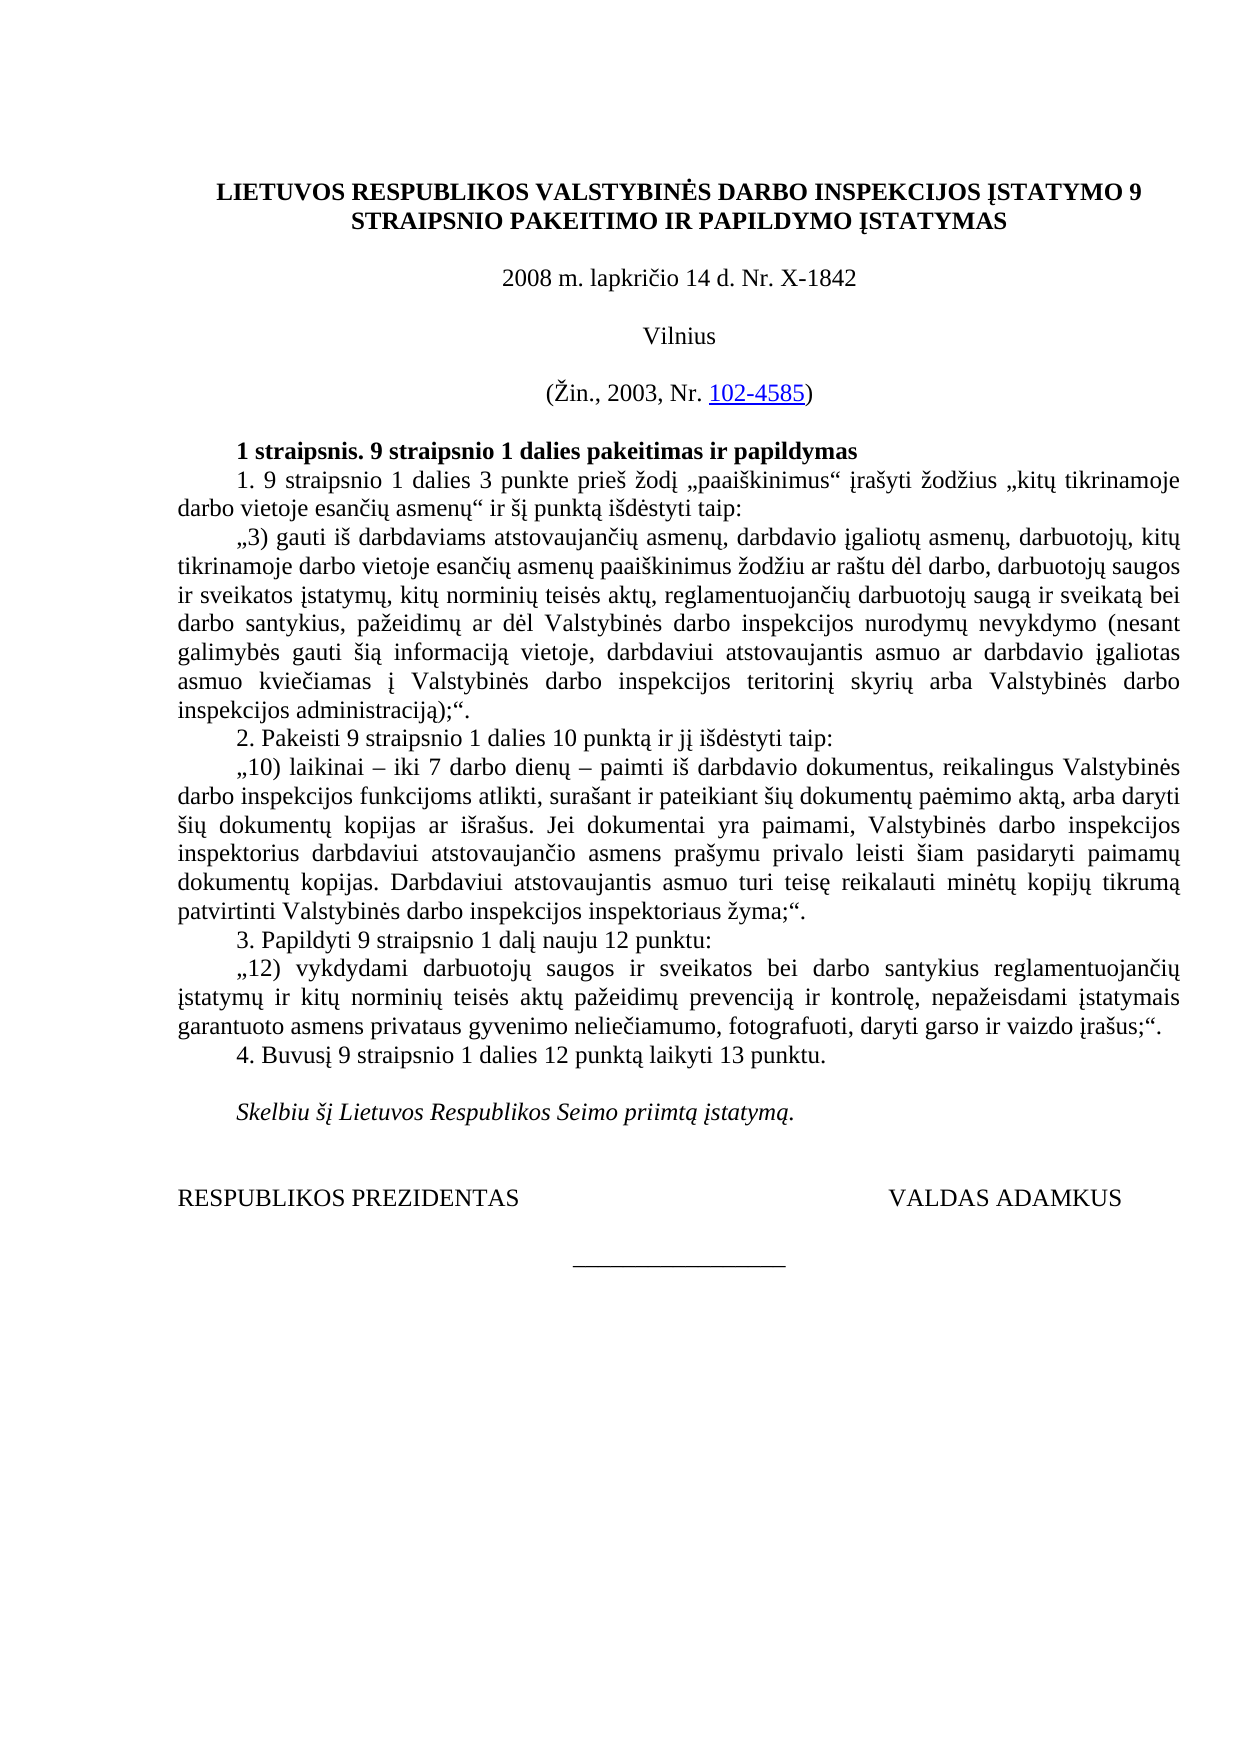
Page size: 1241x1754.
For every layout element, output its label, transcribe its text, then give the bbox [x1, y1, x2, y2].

text „10) laikinai – iki 7 darbo dienų – paimti iš darbdavio dokumentus, reikalingus Valstybinės darbo inspekcijos funkcijoms atlikti, surašant ir pateikiant šių dokumentų paėmimo aktą, arba daryti šių dokumentų kopijas ar išrašus. Jei dokumentai yra paimami, Valstybinės darbo inspekcijos inspektorius darbdaviui atstovaujančio asmens prašymu privalo leisti šiam pasidaryti paimamų dokumentų kopijas. Darbdaviui atstovaujantis asmuo turi teisę reikalauti minėtų kopijų tikrumą patvirtinti Valstybinės darbo inspekcijos inspektoriaus žyma;“. [177, 752, 1181, 925]
text Skelbiu šį Lietuvos Respublikos Seimo priimtą įstatymą. [177, 1097, 1181, 1126]
text 1 straipsnis. 9 straipsnio 1 dalies pakeitimas ir papildymas [177, 436, 1181, 465]
text (Žin., 2003, Nr. 102-4585) [177, 378, 1181, 407]
text 1. 9 straipsnio 1 dalies 3 punkte prieš žodį „paaiškinimus“ įrašyti žodžius „kitų tikrinamoje darbo vietoje esančių asmenų“ ir šį punktą išdėstyti taip: [177, 465, 1181, 522]
text „12) vykdydami darbuotojų saugos ir sveikatos bei darbo santykius reglamentuojančių įstatymų ir kitų norminių teisės aktų pažeidimų prevenciją ir kontrolę, nepažeisdami įstatymais garantuoto asmens privataus gyvenimo neliečiamumo, fotografuoti, daryti garso ir vaizdo įrašus;“. [177, 953, 1181, 1040]
text LIETUVOS RESPUBLIKOS VALSTYBINĖS DARBO INSPEKCIJOS ĮSTATYMO 9 STRAIPSNIO PAKEITIMO IR PAPILDYMO ĮSTATYMAS [177, 177, 1181, 235]
text 2008 m. lapkričio 14 d. Nr. X-1842 [177, 263, 1181, 292]
text 4. Buvusį 9 straipsnio 1 dalies 12 punktą laikyti 13 punktu. [177, 1040, 1181, 1068]
text 3. Papildyti 9 straipsnio 1 dalį nauju 12 punktu: [177, 925, 1181, 953]
text Vilnius [177, 321, 1181, 350]
text RESPUBLIKOS PREZIDENTAS VALDAS ADAMKUS [177, 1183, 1181, 1212]
text 2. Pakeisti 9 straipsnio 1 dalies 10 punktą ir jį išdėstyti taip: [177, 723, 1181, 752]
text _________________ [177, 1241, 1181, 1270]
text „3) gauti iš darbdaviams atstovaujančių asmenų, darbdavio įgaliotų asmenų, darbuotojų, kitų tikrinamoje darbo vietoje esančių asmenų paaiškinimus žodžiu ar raštu dėl darbo, darbuotojų saugos ir sveikatos įstatymų, kitų norminių teisės aktų, reglamentuojančių darbuotojų saugą ir sveikatą bei darbo santykius, pažeidimų ar dėl Valstybinės darbo inspekcijos nurodymų nevykdymo (nesant galimybės gauti šią informaciją vietoje, darbdaviui atstovaujantis asmuo ar darbdavio įgaliotas asmuo kviečiamas į Valstybinės darbo inspekcijos teritorinį skyrių arba Valstybinės darbo inspekcijos administraciją);“. [177, 522, 1181, 723]
